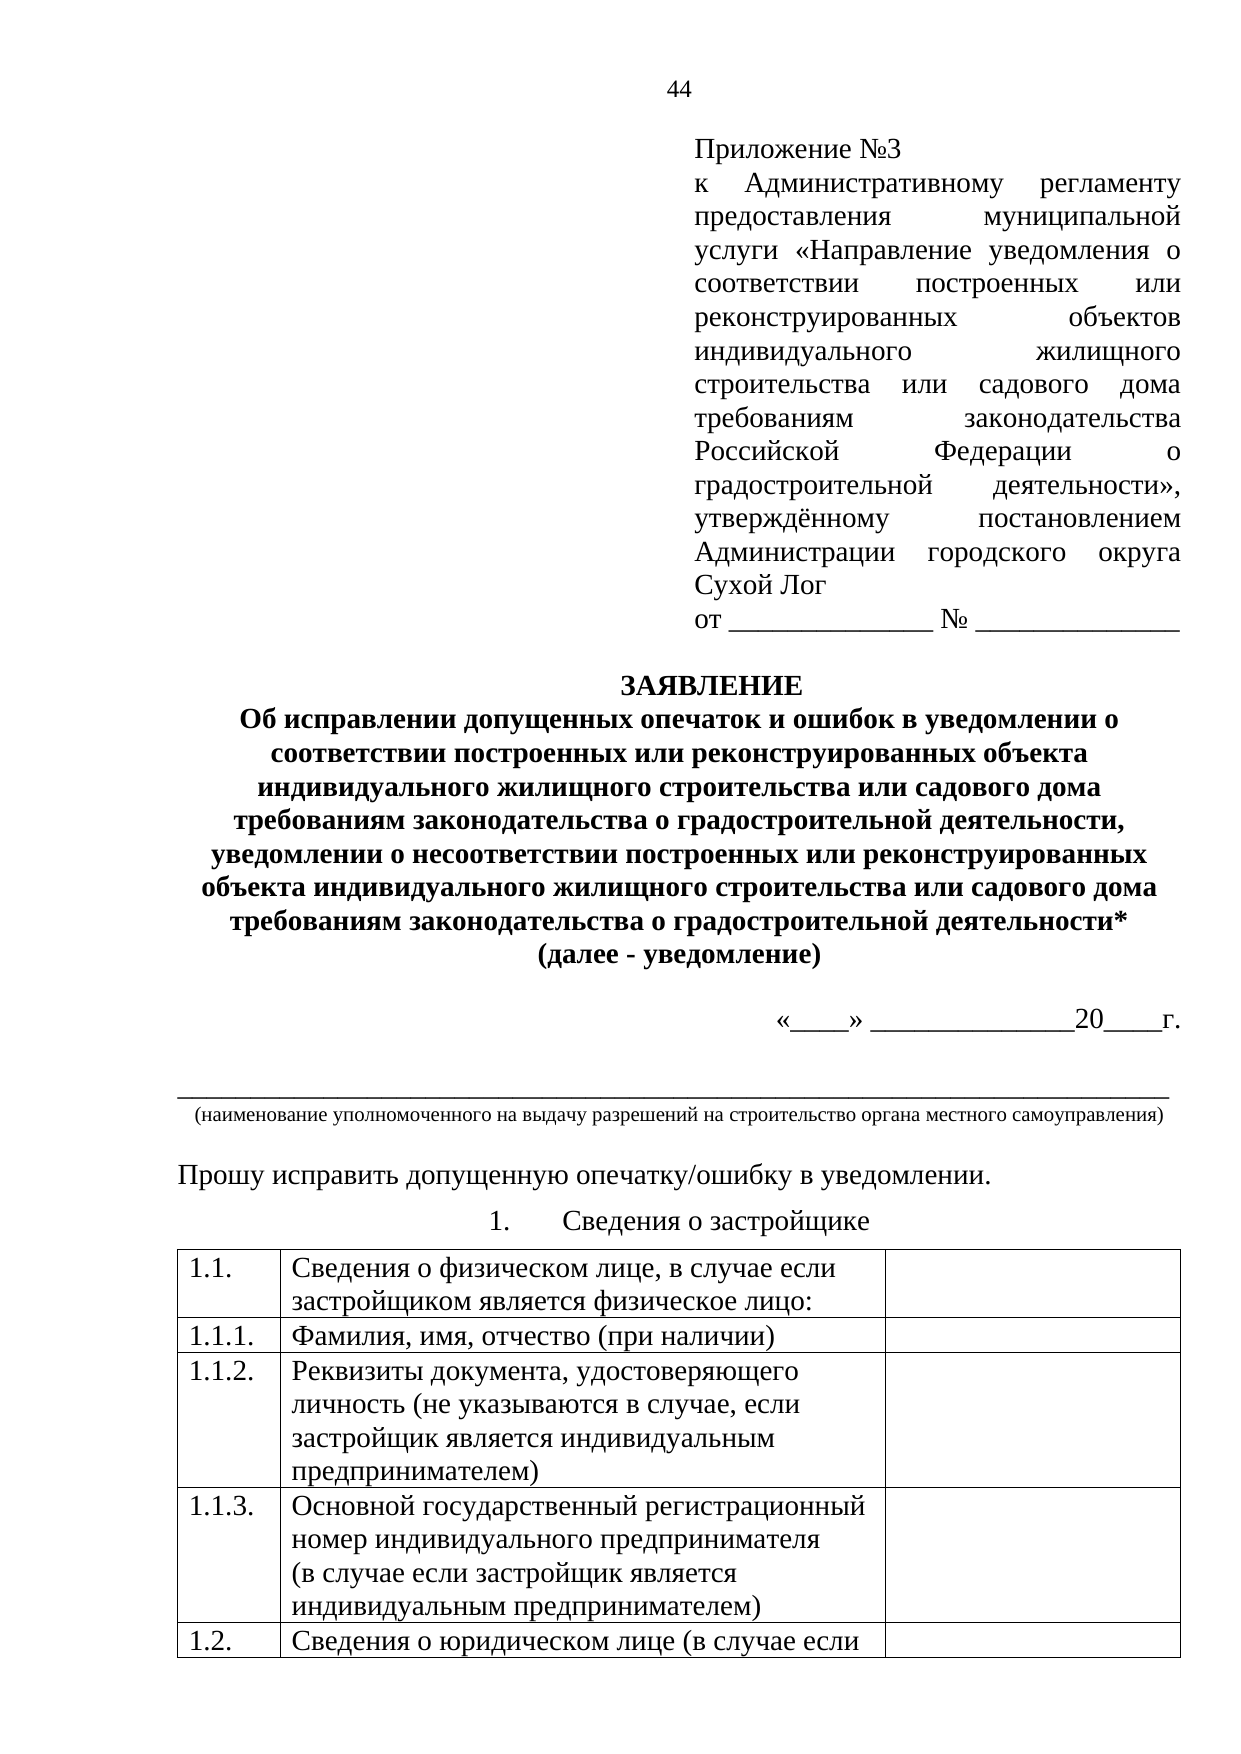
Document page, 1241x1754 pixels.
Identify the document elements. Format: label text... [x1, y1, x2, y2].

table_cell [886, 1353, 1180, 1487]
table_header Сведения о физическом лице, в случае если застройщиком является физическое лицо: [281, 1250, 885, 1317]
text ____________________________________________________________________ [177, 1068, 1181, 1102]
table_header [178, 1250, 280, 1317]
text «____» ______________20____г. [177, 1001, 1181, 1034]
table_cell 1.1.2. [178, 1353, 280, 1487]
table_cell [886, 1623, 1180, 1657]
text Об исправлении допущенных опечаток и ошибок в уведомлении о соответствии построенных или реконструированных объекта индивидуального жилищного строительства или садового дома требованиям законодательства о градостроительной деятельности, уведомлении о несоответствии построенных или реконструированных объекта индивидуального жилищного строительства или садового дома требованиям законодательства о градостроительной деятельности* [177, 702, 1181, 936]
text (далее - уведомление) [177, 936, 1181, 970]
text ЗАЯВЛЕНИЕ [177, 668, 1181, 702]
table_cell Реквизиты документа, удостоверяющего личность (не указываются в случае, если застройщик является индивидуальным предпринимателем) [281, 1353, 885, 1487]
table_cell [886, 1488, 1180, 1622]
text от ______________ № ______________ [694, 601, 1181, 634]
text Приложение №3 [694, 131, 1181, 165]
table_cell 1.2. [178, 1623, 280, 1657]
table_cell Фамилия, имя, отчество (при наличии) [281, 1318, 885, 1352]
text к Административному регламенту предоставления муниципальной услуги «Направление уведомления о соответствии построенных или реконструированных объектов индивидуального жилищного строительства или садового дома требованиям законодательства Российской Федерации о градостроительной деятельности», утверждённому постановлением Администрации городского округа Сухой Лог [694, 165, 1181, 601]
table_cell 1.1.3. [178, 1488, 280, 1622]
list Сведения о застройщике [177, 1203, 1181, 1236]
table_cell [886, 1318, 1180, 1352]
table_cell Основной государственный регистрационный номер индивидуального предпринимателя (в случае если застройщик является индивидуальным предпринимателем) [281, 1488, 885, 1622]
table_header [886, 1250, 1180, 1317]
table_cell 1.1.1. [178, 1318, 280, 1352]
text (наименование уполномоченного на выдачу разрешений на строительство органа местного самоуправления) [177, 1102, 1181, 1126]
table_cell Сведения о юридическом лице (в случае если [281, 1623, 885, 1657]
text Прошу исправить допущенную опечатку/ошибку в уведомлении. [177, 1157, 1181, 1190]
